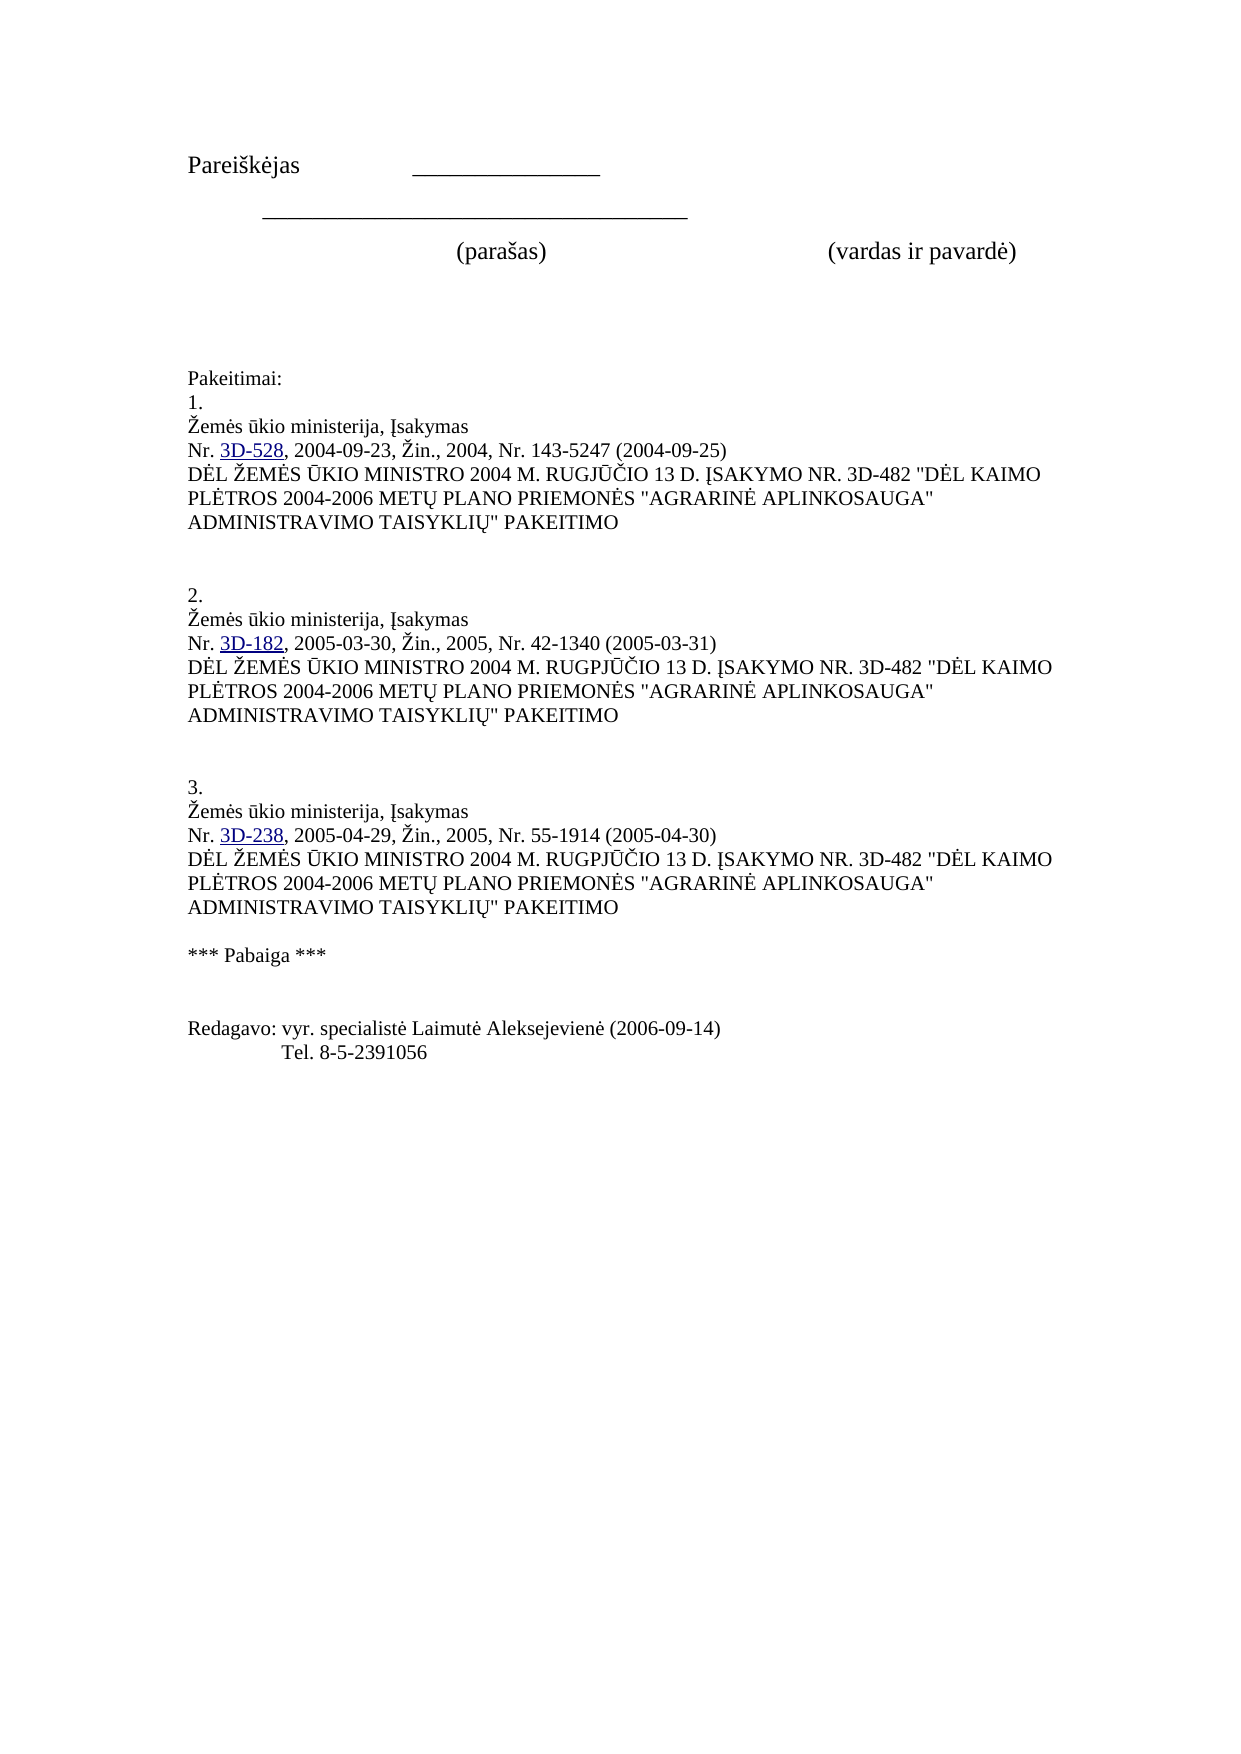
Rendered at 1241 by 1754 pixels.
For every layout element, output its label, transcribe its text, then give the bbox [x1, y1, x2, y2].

text Nr. 3D-182, 2005-03-30, Žin., 2005, Nr. 42-1340 (2005-03-31) [187, 631, 1053, 655]
text Pareiškėjas _______________ __________________________________ [187, 150, 1053, 222]
text Redagavo: vyr. specialistė Laimutė Aleksejevienė (2006-09-14) [187, 1016, 1053, 1040]
text Nr. 3D-528, 2004-09-23, Žin., 2004, Nr. 143-5247 (2004-09-25) [187, 438, 1053, 462]
text Pakeitimai: [187, 366, 1053, 390]
text Žemės ūkio ministerija, Įsakymas [187, 414, 1053, 438]
text 3. [187, 775, 1053, 799]
text (parašas) (vardas ir pavardė) [206, 236, 1053, 265]
text 2. [187, 582, 1053, 607]
text DĖL ŽEMĖS ŪKIO MINISTRO 2004 M. RUGJŪČIO 13 D. ĮSAKYMO NR. 3D-482 "DĖL KAIMO PLĖTROS 2004-2006 METŲ PLANO PRIEMONĖS "AGRARINĖ APLINKOSAUGA" ADMINISTRAVIMO TAISYKLIŲ" PAKEITIMO [187, 462, 1053, 534]
text Nr. 3D-238, 2005-04-29, Žin., 2005, Nr. 55-1914 (2005-04-30) [187, 823, 1053, 847]
text DĖL ŽEMĖS ŪKIO MINISTRO 2004 M. RUGPJŪČIO 13 D. ĮSAKYMO NR. 3D-482 "DĖL KAIMO PLĖTROS 2004-2006 METŲ PLANO PRIEMONĖS "AGRARINĖ APLINKOSAUGA" ADMINISTRAVIMO TAISYKLIŲ" PAKEITIMO [187, 655, 1053, 727]
text 1. [187, 390, 1053, 414]
text DĖL ŽEMĖS ŪKIO MINISTRO 2004 M. RUGPJŪČIO 13 D. ĮSAKYMO NR. 3D-482 "DĖL KAIMO PLĖTROS 2004-2006 METŲ PLANO PRIEMONĖS "AGRARINĖ APLINKOSAUGA" ADMINISTRAVIMO TAISYKLIŲ" PAKEITIMO [187, 847, 1053, 919]
text Žemės ūkio ministerija, Įsakymas [187, 799, 1053, 823]
text Žemės ūkio ministerija, Įsakymas [187, 607, 1053, 631]
text Tel. 8-5-2391056 [187, 1040, 1053, 1064]
text *** Pabaiga *** [187, 943, 1053, 967]
